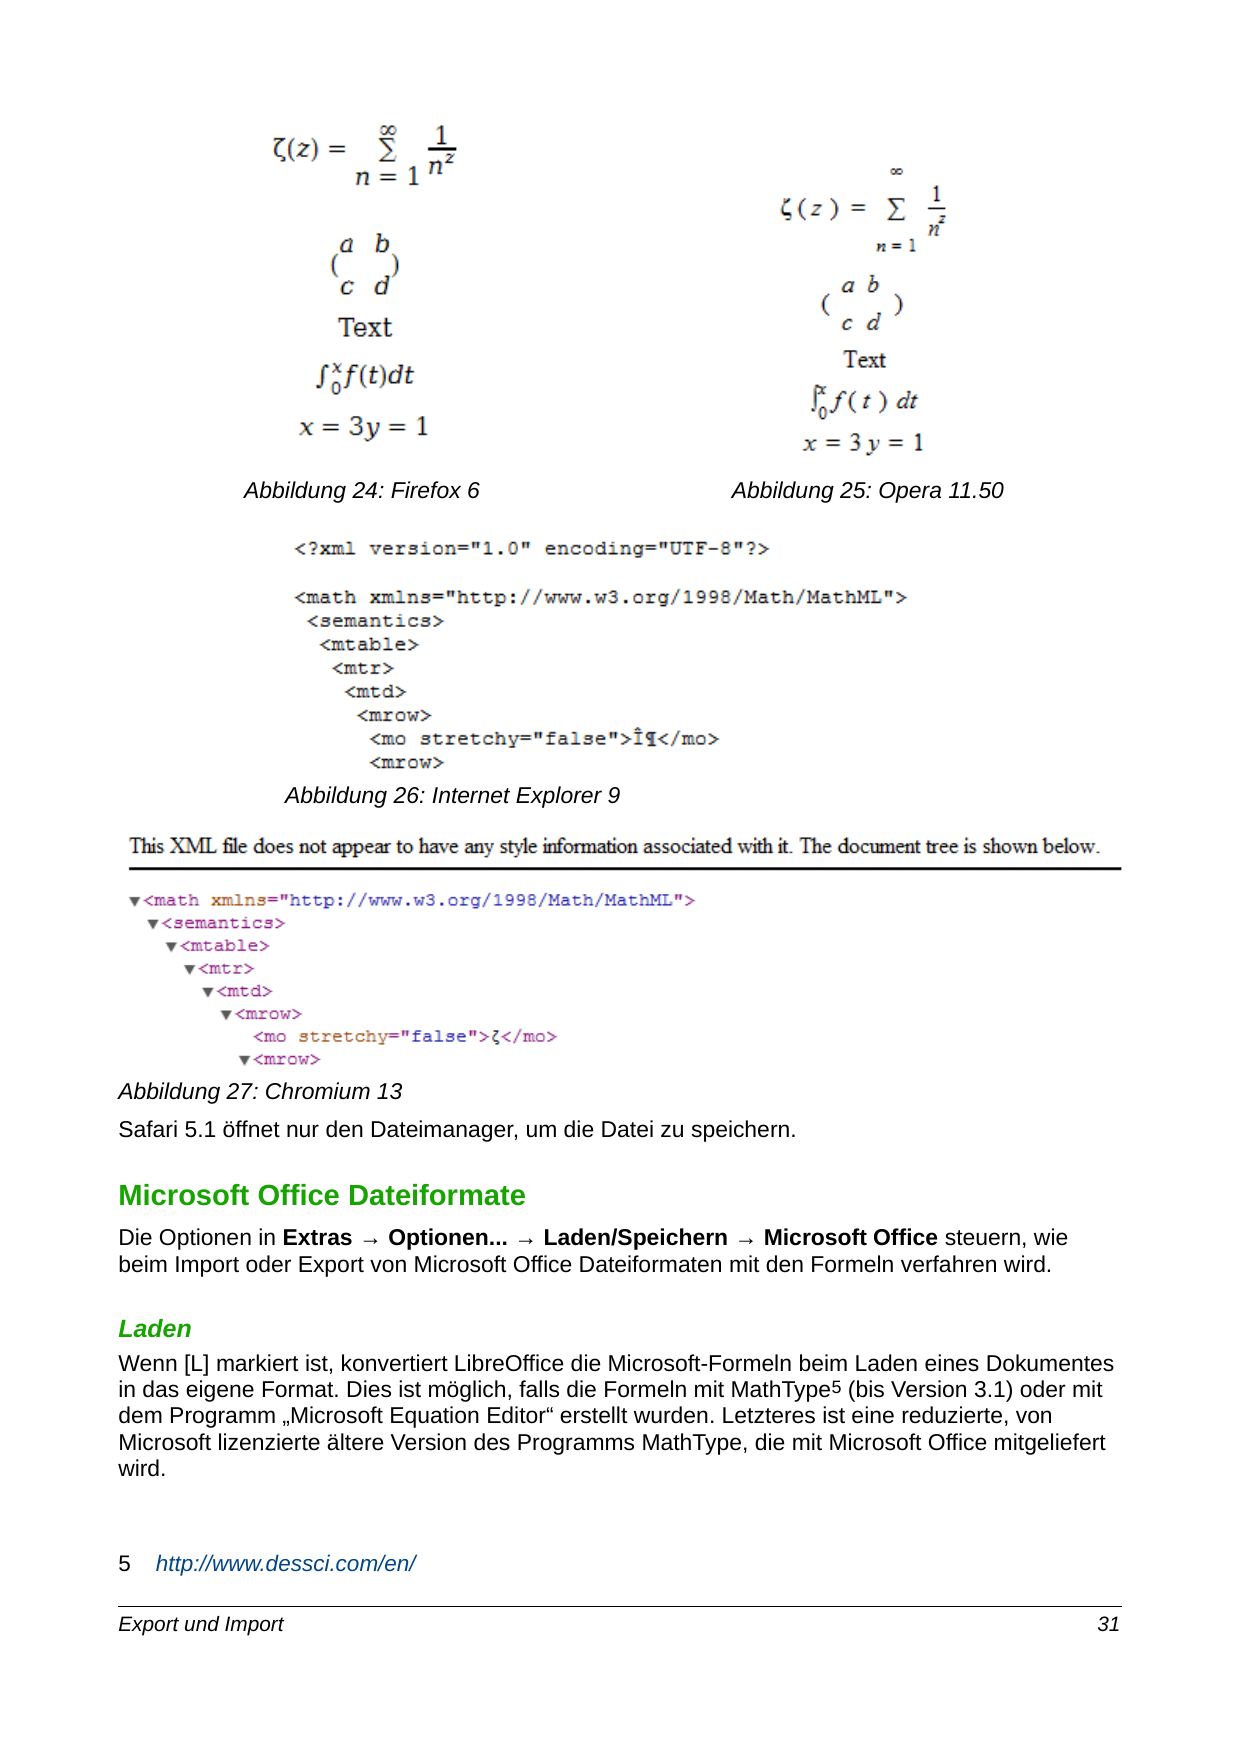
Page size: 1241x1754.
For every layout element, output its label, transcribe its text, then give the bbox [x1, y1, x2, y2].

subtitle Laden [118, 1314, 1122, 1343]
text Safari 5.1 öffnet nur den Dateimanager, um die Datei zu speichern. [118, 1116, 1122, 1143]
picture [273, 118, 465, 465]
text Wenn [L] markiert ist, konvertiert LibreOffice die Microsoft-Formeln beim Laden eines Dokumentes in das eigene Format. Dies ist möglich, falls die Formeln mit MathType (bis Version 3.1) oder mit dem Programm „Microsoft Equation Editor“ erstellt wurden. Letzteres ist eine reduzierte, von Microsoft lizenzierte ältere Version des Programms MathType, die mit Microsoft Office mitgeliefert wird. [118, 1349, 1122, 1481]
picture [285, 528, 956, 770]
text Abbildung 27: Chromium 13 [118, 1078, 1122, 1104]
table_header [118, 118, 620, 516]
picture [118, 833, 1122, 1066]
text Die Optionen in Extras → Optionen... → Laden/Speichern → Microsoft Office steuern, wie beim Import oder Export von Microsoft Office Dateiformaten mit den Formeln verfahren wird. [118, 1224, 1122, 1277]
picture [776, 154, 966, 465]
table_header [620, 118, 1122, 516]
text http://www.dessci.com/en/ [118, 1551, 1122, 1576]
text Abbildung 26: Internet Explorer 9 [285, 782, 955, 808]
subtitle Microsoft Office Dateiformate [118, 1178, 1122, 1212]
